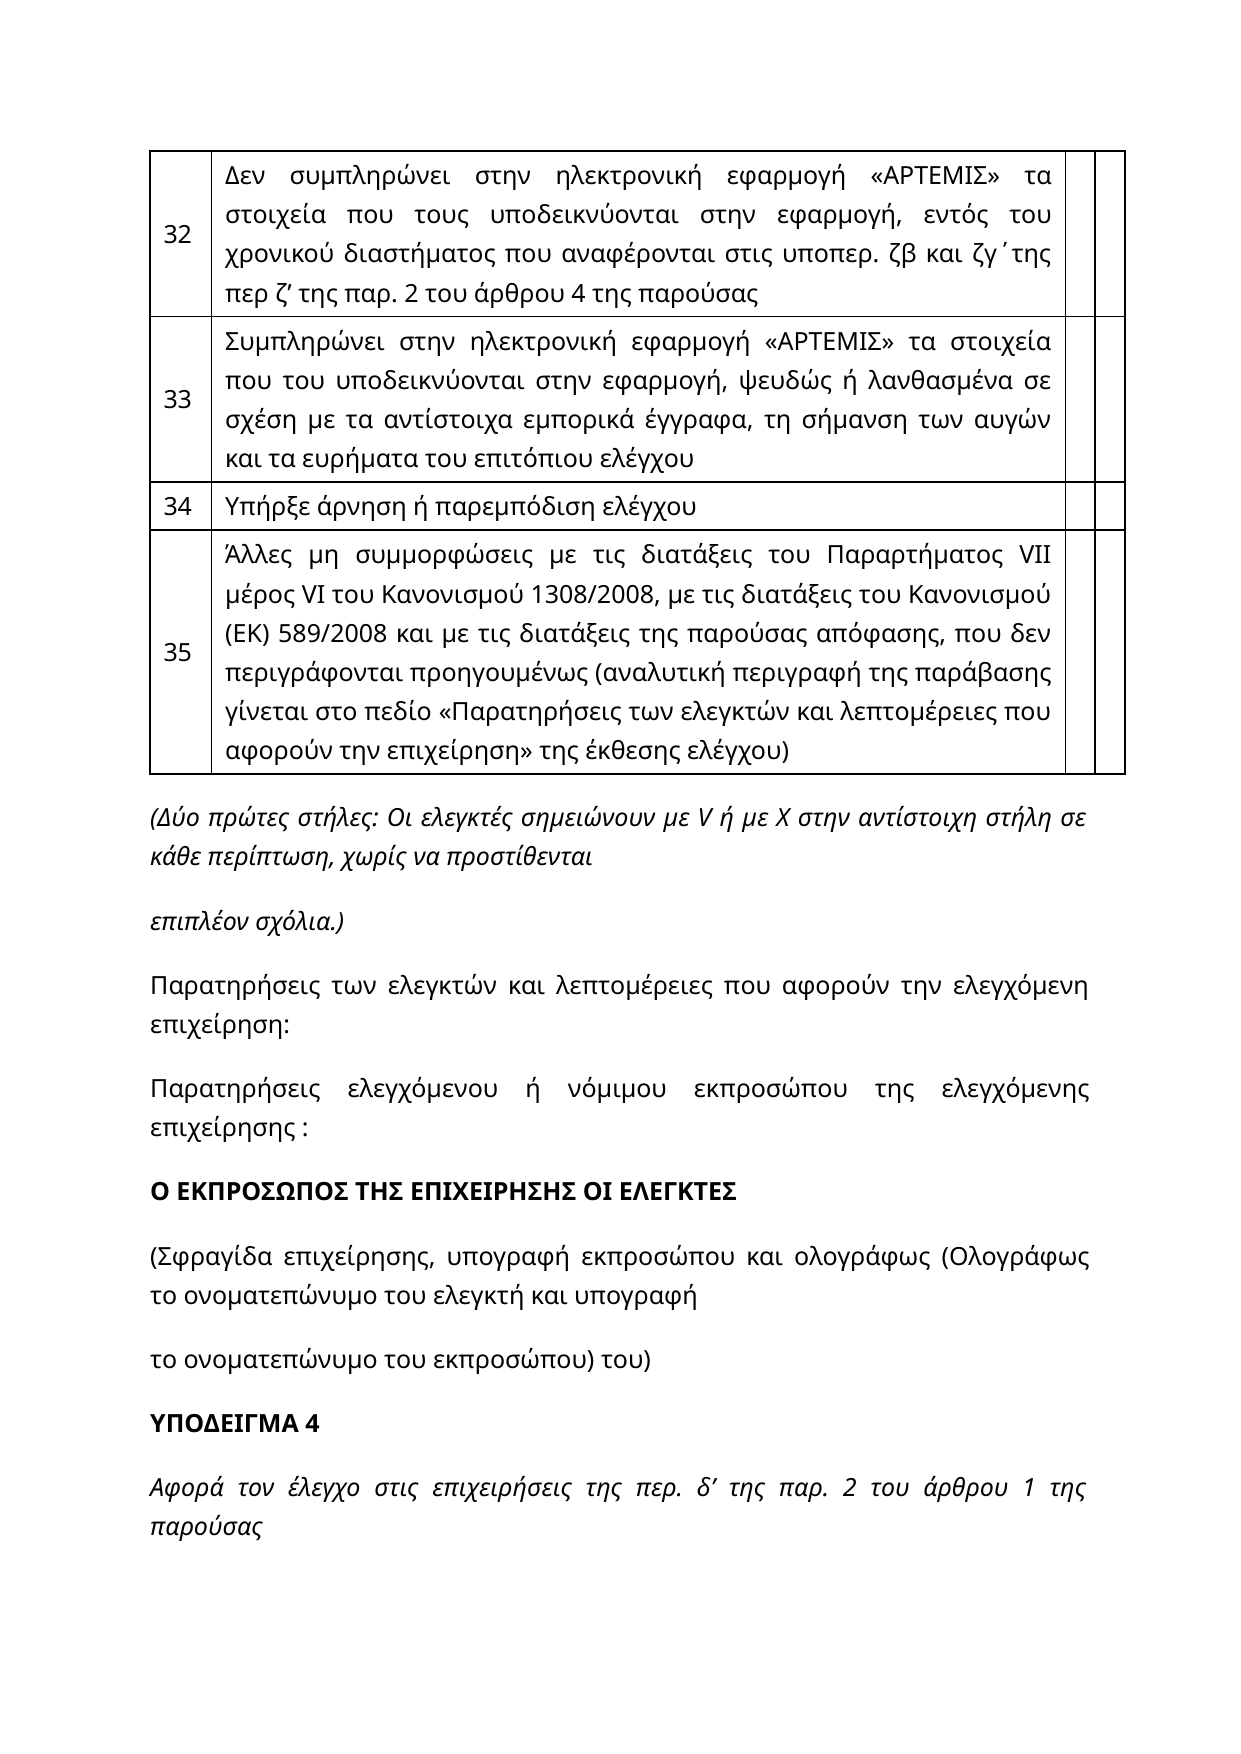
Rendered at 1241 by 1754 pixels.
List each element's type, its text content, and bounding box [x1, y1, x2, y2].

table_cell [1066, 152, 1094, 316]
table_cell 32 [151, 152, 211, 316]
table_cell [1096, 317, 1124, 481]
table_cell 33 [151, 317, 211, 481]
table_cell Άλλες μη συμμορφώσεις με τις διατάξεις του Παραρτήματος VII μέρος VI του Κανονισμού 1308/2008, με τις διατάξεις του Κανονισμού (ΕΚ) 589/2008 και με τις διατάξεις της παρούσας απόφασης, που δεν περιγράφονται προηγουμένως (αναλυτική περιγραφή της παράβασης γίνεται στο πεδίο «Παρατηρήσεις των ελεγκτών και λεπτομέρειες που αφορούν την επιχείρηση» της έκθεσης ελέγχου) [212, 531, 1065, 773]
text το ονοματεπώνυμο του εκπροσώπου) του) [150, 1342, 1090, 1376]
text Παρατηρήσεις ελεγχόμενου ή νόμιμου εκπροσώπου της ελεγχόμενης επιχείρησης : [150, 1071, 1090, 1144]
table_cell [1066, 317, 1094, 481]
table_cell 34 [151, 483, 211, 529]
table_cell [1096, 483, 1124, 529]
text επιπλέον σχόλια.) [150, 903, 1090, 937]
table_cell Υπήρξε άρνηση ή παρεμπόδιση ελέγχου [212, 483, 1065, 529]
text ΥΠΟΔΕΙΓΜΑ 4 [150, 1406, 1090, 1440]
table_cell [1096, 152, 1124, 316]
text (Δύο πρώτες στήλες: Οι ελεγκτές σημειώνουν με V ή με Χ στην αντίστοιχη στήλη σε κάθε περίπτωση, χωρίς να προστίθενται [150, 800, 1090, 873]
text Ο ΕΚΠΡΟΣΩΠΟΣ ΤΗΣ ΕΠΙΧΕΙΡΗΣΗΣ ΟΙ ΕΛΕΓΚΤΕΣ [150, 1174, 1090, 1208]
table_cell [1066, 483, 1094, 529]
text Αφορά τον έλεγχο στις επιχειρήσεις της περ. δ’ της παρ. 2 του άρθρου 1 της παρούσας [150, 1470, 1090, 1543]
text (Σφραγίδα επιχείρησης, υπογραφή εκπροσώπου και ολογράφως (Ολογράφως το ονοματεπώνυμο του ελεγκτή και υπογραφή [150, 1238, 1090, 1311]
table_cell Συμπληρώνει στην ηλεκτρονική εφαρμογή «ΑΡΤΕΜΙΣ» τα στοιχεία που του υποδεικνύονται στην εφαρμογή, ψευδώς ή λανθασμένα σε σχέση με τα αντίστοιχα εμπορικά έγγραφα, τη σήμανση των αυγών και τα ευρήματα του επιτόπιου ελέγχου [212, 317, 1065, 481]
table_cell Δεν συμπληρώνει στην ηλεκτρονική εφαρμογή «ΑΡΤΕΜΙΣ» τα στοιχεία που τους υποδεικνύονται στην εφαρμογή, εντός του χρονικού διαστήματος που αναφέρονται στις υποπερ. ζβ και ζγ΄της περ ζ’ της παρ. 2 του άρθρου 4 της παρούσας [212, 152, 1065, 316]
table_cell [1066, 531, 1094, 773]
table_cell [1096, 531, 1124, 773]
table_cell 35 [151, 531, 211, 773]
text Παρατηρήσεις των ελεγκτών και λεπτομέρειες που αφορούν την ελεγχόμενη επιχείρηση: [150, 967, 1090, 1041]
